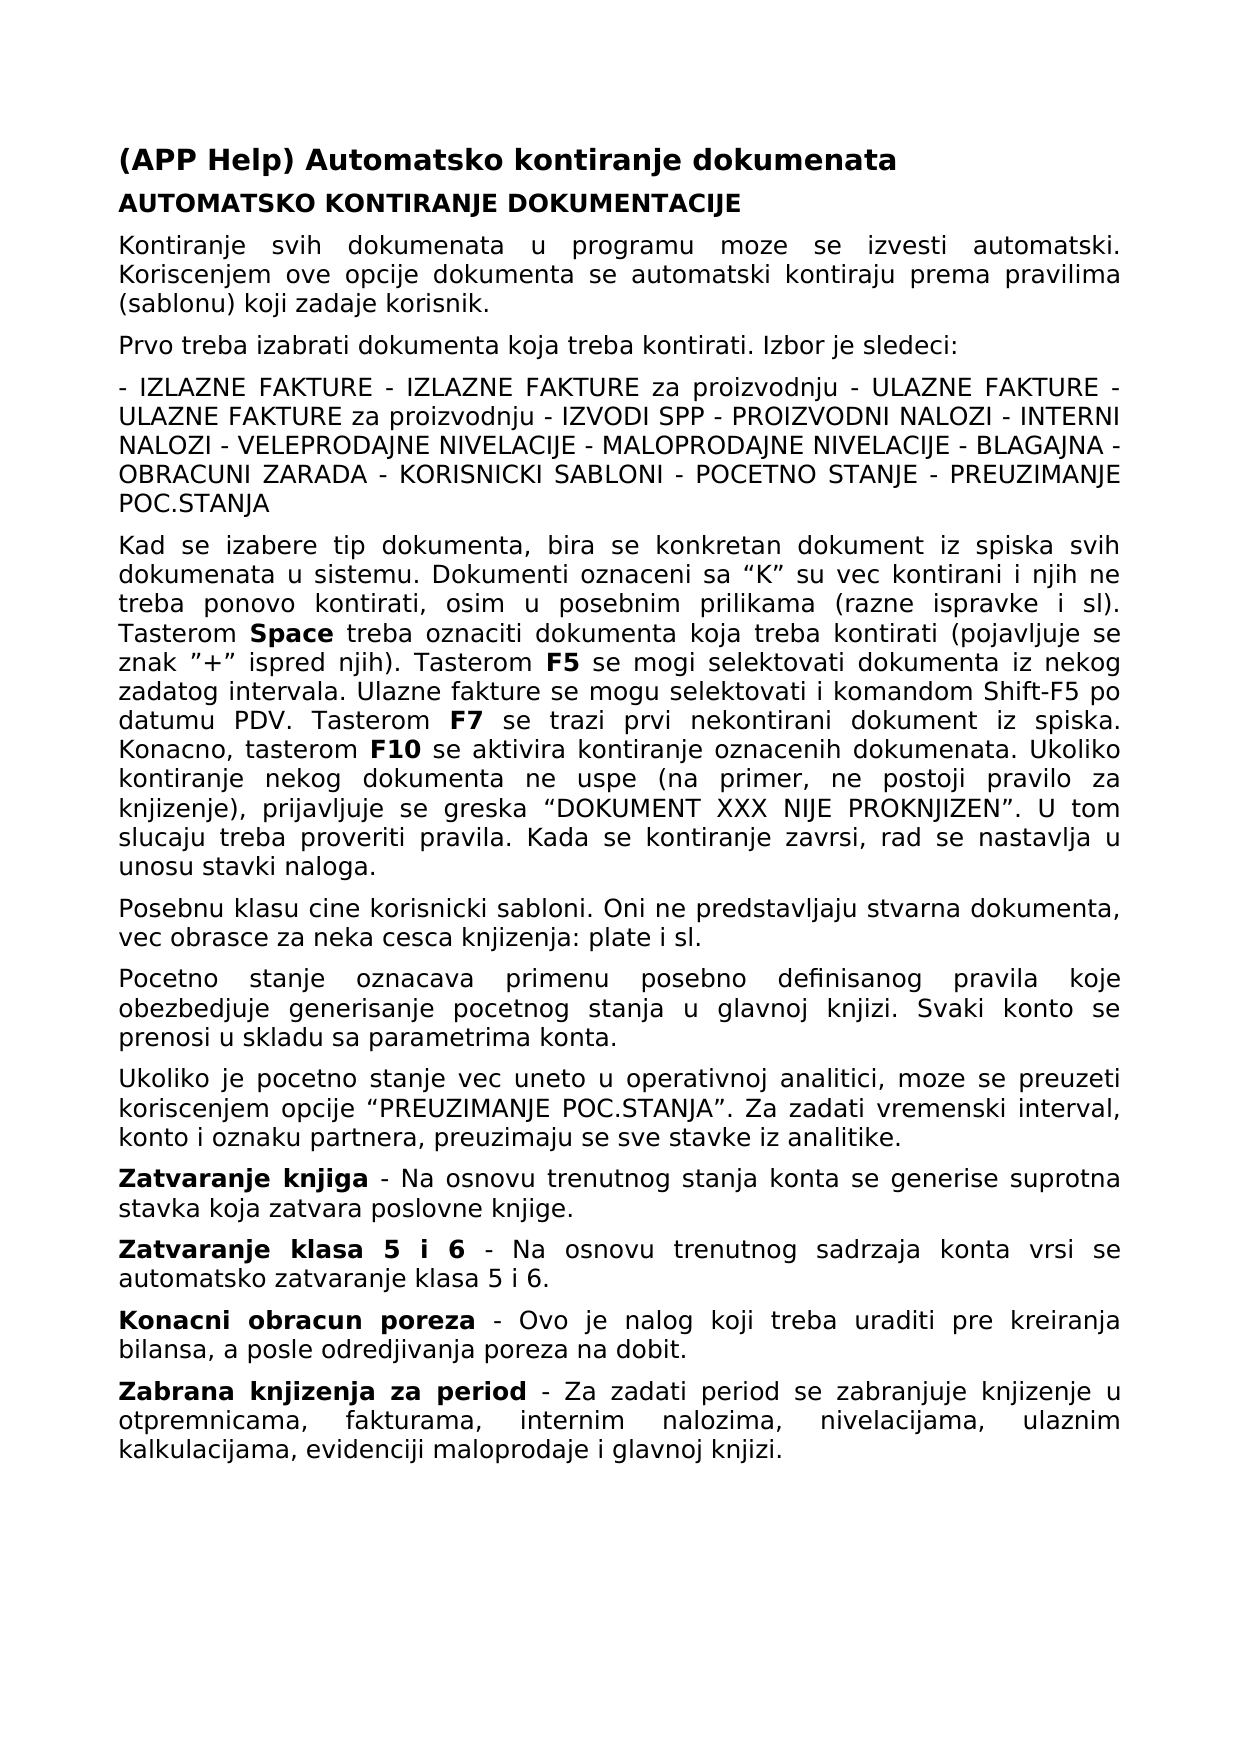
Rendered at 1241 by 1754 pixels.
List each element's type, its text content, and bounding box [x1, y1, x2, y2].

text AUTOMATSKO KONTIRANJE DOKUMENTACIJE [118, 189, 1122, 219]
text Kontiranje svih dokumenata u programu moze se izvesti automatski. Koriscenjem ove opcije dokumenta se automatski kontiraju prema pravilima (sablonu) koji zadaje korisnik. [118, 231, 1122, 319]
text Prvo treba izabrati dokumenta koja treba kontirati. Izbor je sledeci: [118, 331, 1122, 360]
text Konacni obracun poreza - Ovo je nalog koji treba uraditi pre kreiranja bilansa, a posle odredjivanja poreza na dobit. [118, 1306, 1122, 1364]
text Zatvaranje klasa 5 i 6 - Na osnovu trenutnog sadrzaja konta vrsi se automatsko zatvaranje klasa 5 i 6. [118, 1235, 1122, 1294]
text Zabrana knjizenja za period - Za zadati period se zabranjuje knjizenje u otpremnicama, fakturama, internim nalozima, nivelacijama, ulaznim kalkulacijama, evidenciji maloprodaje i glavnoj knjizi. [118, 1377, 1122, 1464]
text Pocetno stanje oznacava primenu posebno definisanog pravila koje obezbedjuje generisanje pocetnog stanja u glavnoj knjizi. Svaki konto se prenosi u skladu sa parametrima konta. [118, 964, 1122, 1052]
text Kad se izabere tip dokumenta, bira se konkretan dokument iz spiska svih dokumenata u sistemu. Dokumenti oznaceni sa “K” su vec kontirani i njih ne treba ponovo kontirati, osim u posebnim prilikama (razne ispravke i sl). Tasterom Space treba oznaciti dokumenta koja treba kontirati (pojavljuje se znak ”+” ispred njih). Tasterom F5 se mogi selektovati dokumenta iz nekog zadatog intervala. Ulazne fakture se mogu selektovati i komandom Shift-F5 po datumu PDV. Tasterom F7 se trazi prvi nekontirani dokument iz spiska. Konacno, tasterom F10 se aktivira kontiranje oznacenih dokumenata. Ukoliko kontiranje nekog dokumenta ne uspe (na primer, ne postoji pravilo za knjizenje), prijavljuje se greska “DOKUMENT XXX NIJE PROKNJIZEN”. U tom slucaju treba proveriti pravila. Kada se kontiranje zavrsi, rad se nastavlja u unosu stavki naloga. [118, 531, 1122, 881]
text Posebnu klasu cine korisnicki sabloni. Oni ne predstavljaju stvarna dokumenta, vec obrasce za neka cesca knjizenja: plate i sl. [118, 894, 1122, 952]
subtitle (APP Help) Automatsko kontiranje dokumenata [118, 143, 1122, 177]
text - IZLAZNE FAKTURE - IZLAZNE FAKTURE za proizvodnju - ULAZNE FAKTURE - ULAZNE FAKTURE za proizvodnju - IZVODI SPP - PROIZVODNI NALOZI - INTERNI NALOZI - VELEPRODAJNE NIVELACIJE - MALOPRODAJNE NIVELACIJE - BLAGAJNA - OBRACUNI ZARADA - KORISNICKI SABLONI - POCETNO STANJE - PREUZIMANJE POC.STANJA [118, 373, 1122, 519]
text Zatvaranje knjiga - Na osnovu trenutnog stanja konta se generise suprotna stavka koja zatvara poslovne knjige. [118, 1164, 1122, 1223]
text Ukoliko je pocetno stanje vec uneto u operativnoj analitici, moze se preuzeti koriscenjem opcije “PREUZIMANJE POC.STANJA”. Za zadati vremenski interval, konto i oznaku partnera, preuzimaju se sve stavke iz analitike. [118, 1064, 1122, 1152]
